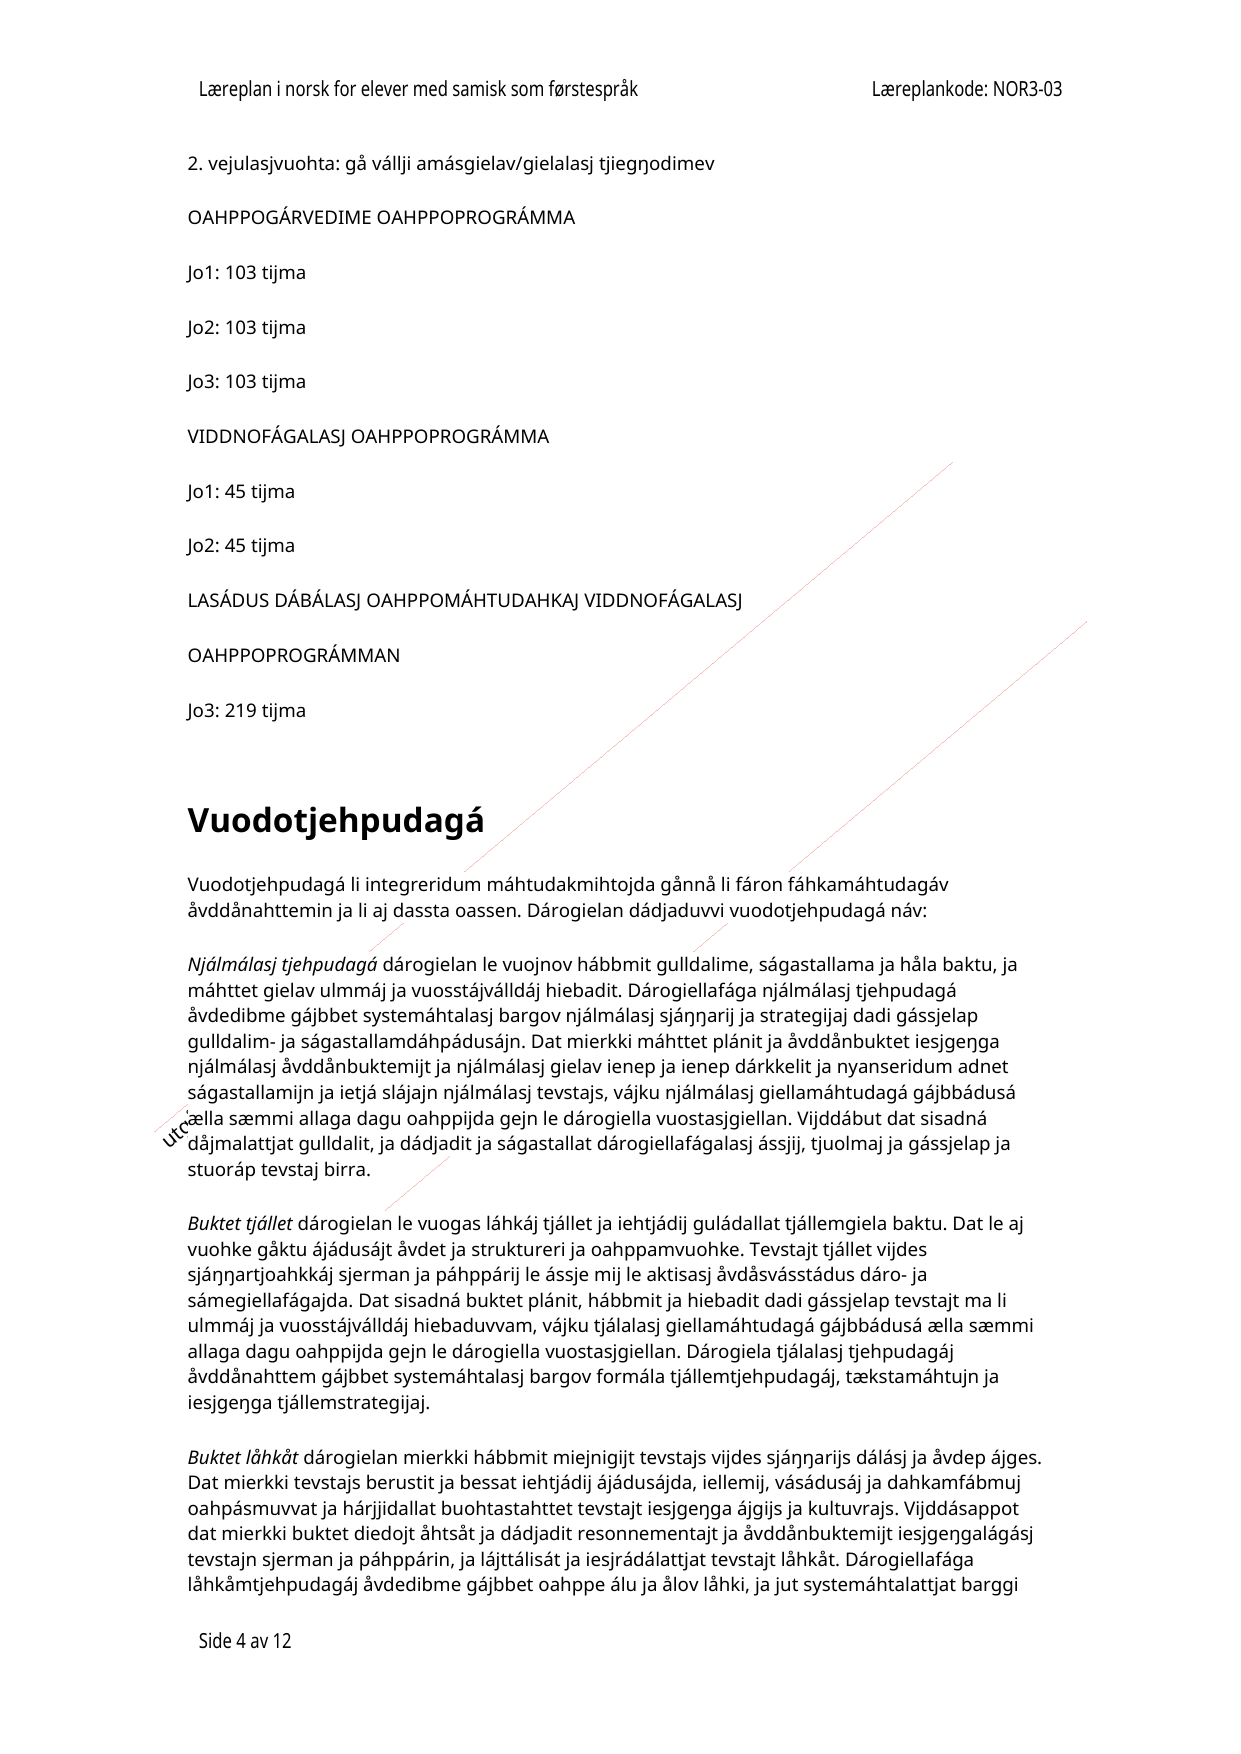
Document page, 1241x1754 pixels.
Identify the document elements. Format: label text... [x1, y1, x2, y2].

text Buktet låhkåt dárogielan mierkki hábbmit miejnigijt tevstajs vijdes sjáŋŋarijs dálásj ja åvdep ájges. Dat mierkki tevstajs berustit ja bessat iehtjádij ájádusájda, iellemij, vásádusáj ja dahkamfábmuj oahpásmuvvat ja hárjjidallat buohtastahttet tevstajt iesjgeŋga ájgijs ja kultuvrajs. Vijddásappot dat mierkki buktet diedojt åhtsåt ja dádjadit resonnementajt ja åvddånbuktemijt iesjgeŋgalágásj tevstajn sjerman ja páhppárin, ja lájttálisát ja iesjrádálattjat tevstajt låhkåt. Dárogiellafága låhkåmtjehpudagáj åvdedibme gájbbet oahppe álu ja ålov låhki, ja jut systemáhtalattjat barggi låhkåmstrategijaj ma li låhkåma ulmmáj ja fága iesjgeŋga tevstajda hiebaduvvam. Åvddånahttem vuolggá vuodulasj kodimis ja álkkes tevstaj dádjadimes gitta dádjadit, dålkkut, reflekterit ja árvustallat tevstajt iesjgeŋga sjáŋŋarin ma sjaddi gássjelabbo. [187, 1444, 1053, 1597]
text Jo3: 219 tijma [644, 697, 995, 722]
text Jo3: 219 tijma [306, 697, 671, 722]
subtitle Vuodotjehpudagá [494, 752, 605, 842]
text Jo2: 45 tijma [840, 533, 1053, 558]
text OAHPPOPROGRÁMMAN [709, 642, 1053, 668]
text 2. vejulasjvuohta: gå vállji amásgielav/gielalasj tjiegŋodimev [714, 150, 1053, 176]
text Jo2: 45 tijma [300, 533, 866, 558]
text Jo3: 103 tijma [306, 369, 1053, 394]
text Jo1: 45 tijma [300, 478, 932, 504]
text Jo1: 103 tijma [306, 259, 1053, 285]
subtitle Vuodotjehpudagá [826, 752, 1053, 842]
text LASÁDUS DÁBÁLASJ OAHPPOMÁHTUDAHKAJ VIDDNOFÁGALASJ [187, 587, 802, 613]
text VIDDNOFÁGALASJ OAHPPOPROGRÁMMA [187, 423, 1053, 449]
text [774, 587, 1053, 613]
text Njálmálasj tjehpudagá dárogielan le vuojnov hábbmit gulldalime, ságastallama ja håla baktu, ja máhttet gielav ulmmáj ja vuosstájválldáj hiebadit. Dárogiellafága njálmálasj tjehpudagá åvdedibme gájbbet systemáhtalasj bargov njálmálasj sjáŋŋarij ja strategijaj dadi gássjelap gulldalim- ja ságastallamdáhpádusájn. Dat mierkki máhttet plánit ja åvddånbuktet iesjgeŋga njálmálasj åvddånbuktemijt ja njálmálasj gielav ienep ja ienep dárkkelit ja nyanseridum adnet ságastallamijn ja ietjá slájajn njálmálasj tevstajs, vájku njálmálasj giellamáhtudagá gájbbádusá ælla sæmmi allaga dagu oahppijda gejn le dárogiella vuostasjgiellan. Vijddábut dat sisadná dåjmalattjat gulldalit, ja dádjadit ja ságastallat dárogiellafágalasj ássjij, tjuolmaj ja gássjelap ja stuoráp tevstaj birra. [422, 952, 1053, 1181]
text Jo2: 103 tijma [306, 314, 1053, 339]
text Jo3: 219 tijma [969, 697, 1053, 722]
text OAHPPOGÁRVEDIME OAHPPOPROGRÁMMA [580, 205, 1053, 230]
text OAHPPOPROGRÁMMAN [1033, 651, 1053, 668]
text Vuodotjehpudagá li integreridum máhtudakmihtojda gånnå li fáron fáhkamáhtudagáv åvddånahttemin ja li aj dassta oassen. Dárogielan dádjaduvvi vuodotjehpudagá náv: [927, 872, 1053, 923]
text Buktet tjállet dárogielan le vuogas láhkáj tjállet ja iehtjádij guládallat tjállemgiela baktu. Dat le aj vuohke gåktu ájádusájt åvdet ja struktureri ja oahppamvuohke. Tevstajt tjállet vijdes sjáŋŋartjoahkkáj sjerman ja páhppárij le ássje mij le aktisasj åvdåsvásstádus dáro- ja sámegiellafágajda. Dat sisadná buktet plánit, hábbmit ja hiebadit dadi gássjelap tevstajt ma li ulmmáj ja vuosstájválldáj hiebaduvvam, vájku tjálalasj giellamáhtudagá gájbbádusá ælla sæmmi allaga dagu oahppijda gejn le dárogiella vuostasjgiellan. Dárogiela tjálalasj tjehpudagáj åvddånahttem gájbbet systemáhtalasj bargov formála tjállemtjehpudagáj, tækstamáhtujn ja iesjgeŋga tjállemstrategijaj. [430, 1211, 1053, 1415]
text OAHPPOPROGRÁMMAN [401, 642, 736, 668]
subtitle Vuodotjehpudagá [501, 752, 930, 842]
text Jo1: 45 tijma [904, 478, 1053, 504]
